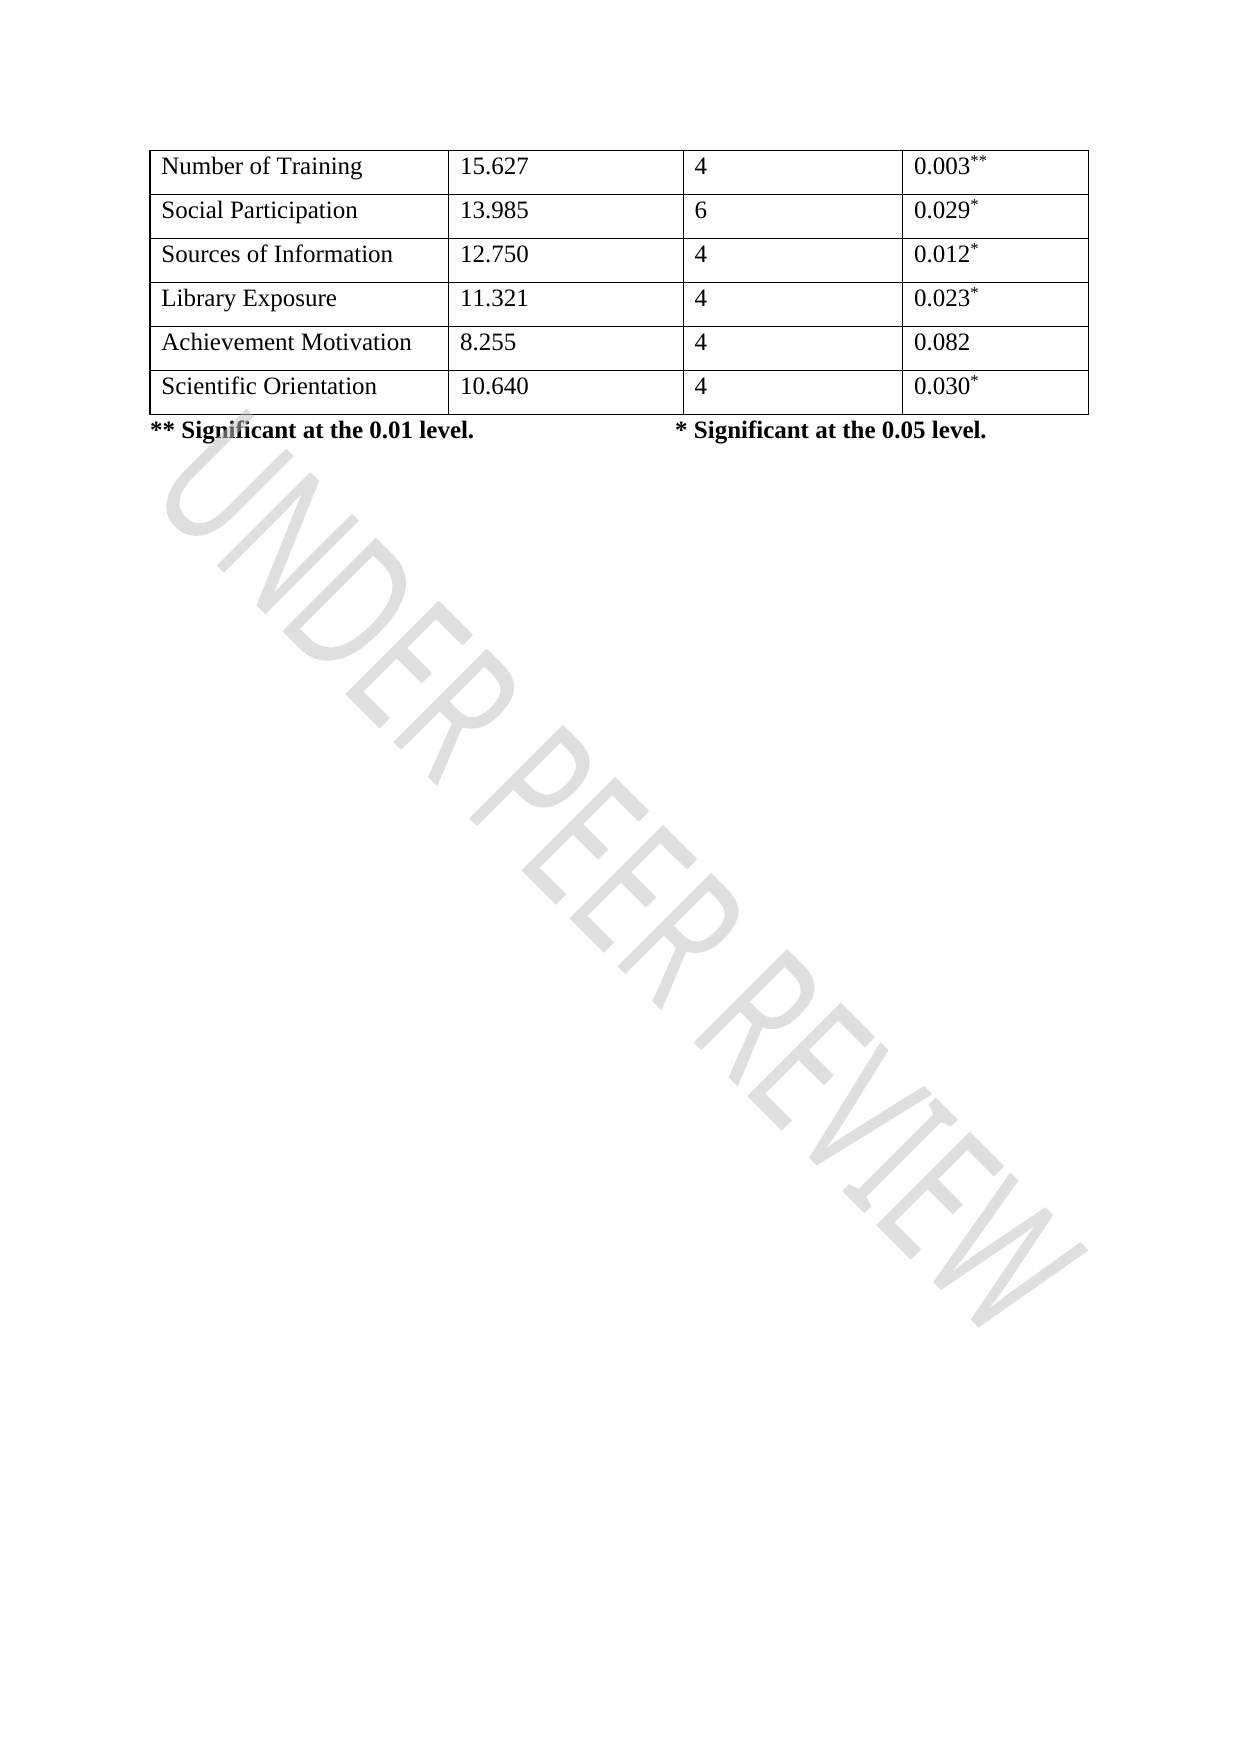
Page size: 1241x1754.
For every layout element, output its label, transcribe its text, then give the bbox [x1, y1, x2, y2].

table_cell 12.750 [449, 239, 683, 282]
table_cell 11.321 [449, 283, 683, 326]
table_cell 4 [684, 151, 902, 194]
table_cell 8.255 [449, 327, 683, 370]
text ** Significant at the 0.01 level. * Significant at the 0.05 level. [228, 415, 1090, 444]
table_cell 0.003** [903, 151, 1088, 194]
table_cell 0.030* [903, 371, 1088, 414]
table_cell 4 [684, 239, 902, 282]
table_cell 0.029* [903, 195, 1088, 238]
table_cell 10.640 [449, 371, 683, 414]
table_cell 6 [684, 195, 902, 238]
table_cell 13.985 [449, 195, 683, 238]
table_cell Scientific Orientation [151, 371, 448, 414]
table_cell 4 [684, 327, 902, 370]
table_cell 4 [684, 371, 902, 414]
table_cell 0.082 [903, 327, 1088, 370]
table_cell Social Participation [151, 195, 448, 238]
table_cell 15.627 [449, 151, 683, 194]
table_cell Sources of Information [151, 239, 448, 282]
table_cell 0.023* [903, 283, 1088, 326]
table_cell Number of Training [151, 151, 448, 194]
table_cell Achievement Motivation [151, 327, 448, 370]
table_cell 4 [684, 283, 902, 326]
table_cell 0.012* [903, 239, 1088, 282]
table_cell Library Exposure [151, 283, 448, 326]
text ** Significant at the 0.01 level. * Significant at the 0.05 level. [150, 415, 239, 444]
